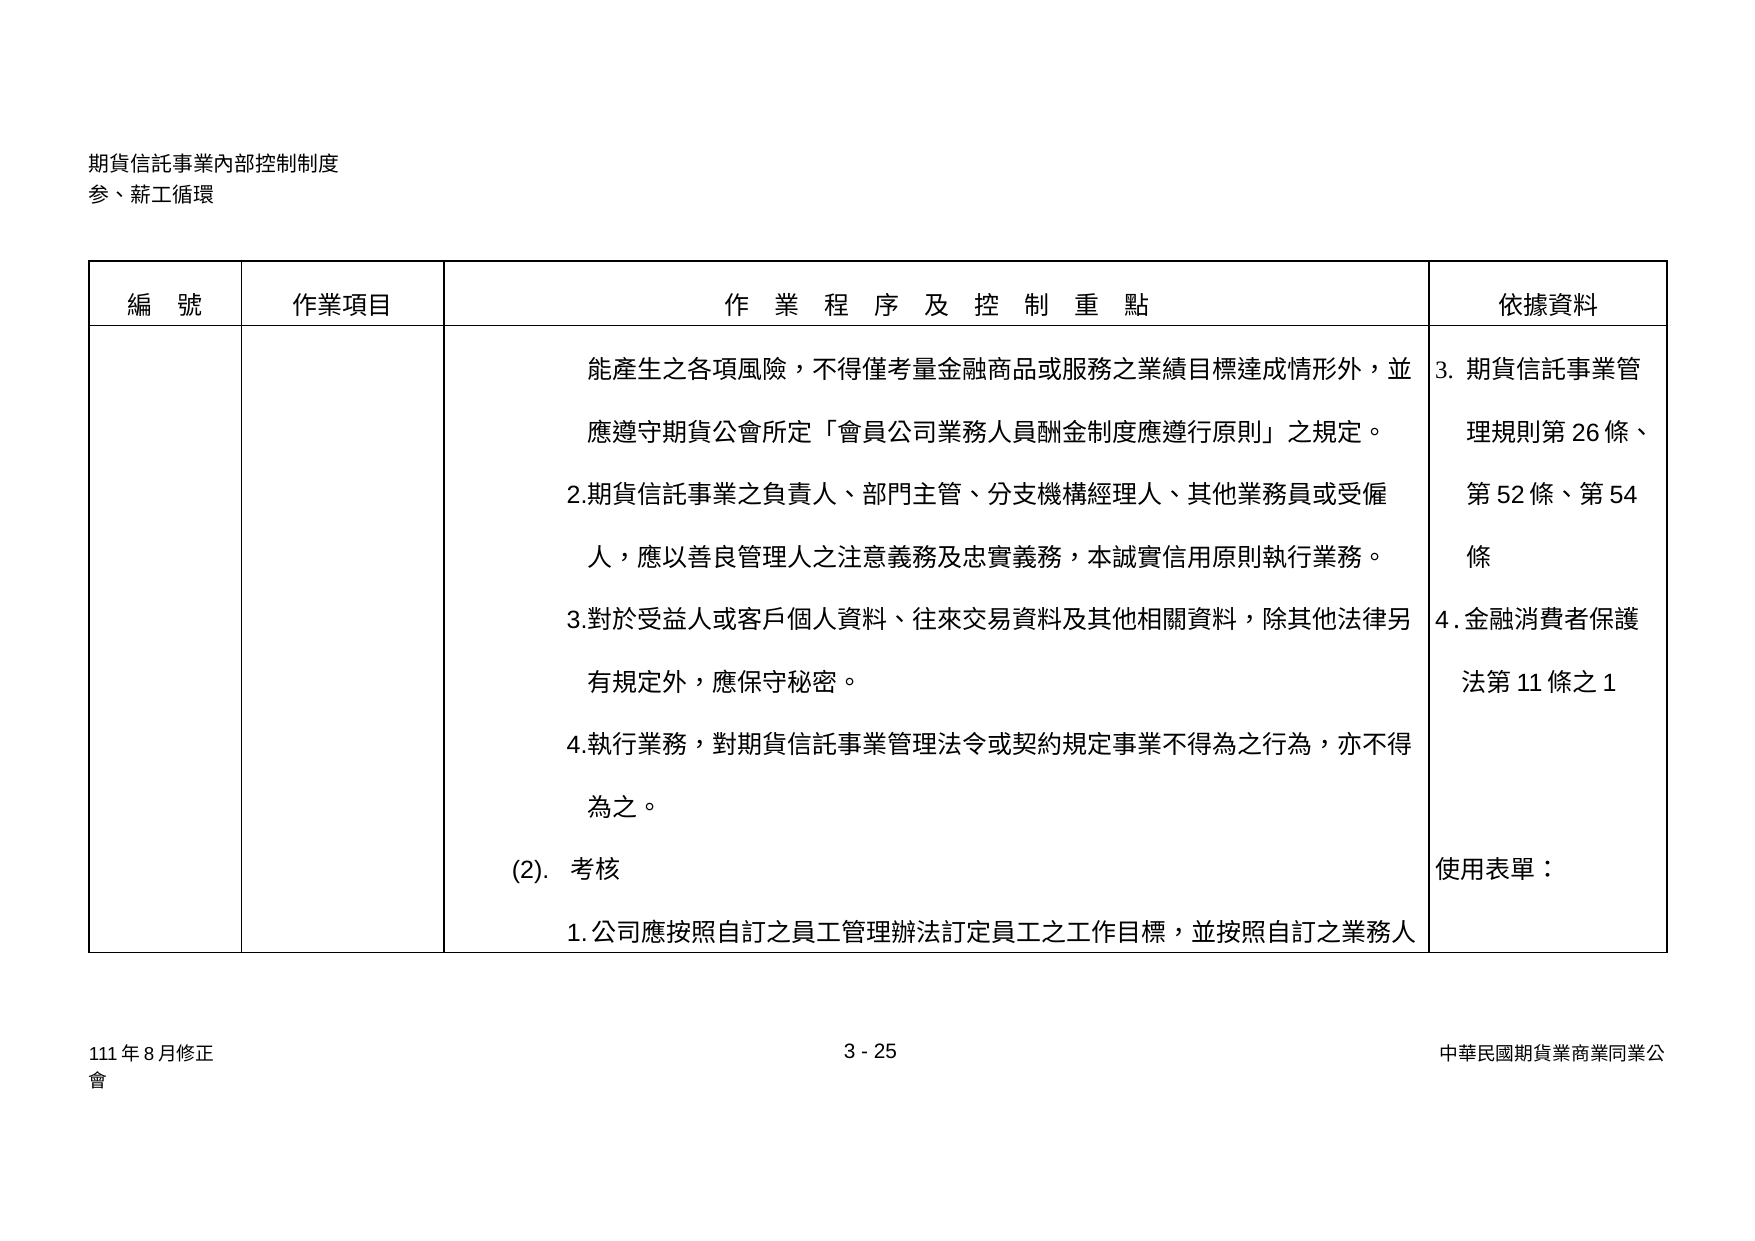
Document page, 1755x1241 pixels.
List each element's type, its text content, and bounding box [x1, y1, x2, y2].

table_cell [90, 326, 241, 951]
table_header 編 號 [90, 262, 241, 325]
table_cell [242, 326, 443, 951]
table_header 作 業 程 序 及 控 制 重 點 [445, 262, 1428, 325]
table_header 依據資料 [1430, 262, 1666, 325]
table_cell 作業程序： 應訂定員工管理辦法，其中應包含業務人員酬金制度、工作守則及考核獎懲辦法，且其相關規定應遵守金融消費者保護法第十一條之一、期貨交易法第六十三條及期貨信託事業管理規則第二十六條之規範。 1.業務人員酬金制度除應衡平考量客戶權益、金融商品或服務對公司及客戶可能產生之各項風險，不得僅考量金融商品或服務之業績目標達成情形外，並應遵守期貨公會所定「會員公司業務人員酬金制度應遵行原則」之規定。 2.期貨信託事業之負責人、部門主管、分支機構經理人、其他業務員或受僱人，應以善良管理人之注意義務及忠實義務，本誠實信用原則執行業務。 3.對於受益人或客戶個人資料、往來交易資料及其他相關資料，除其他法律另有規定外，應保守秘密。 4.執行業務，對期貨信託事業管理法令或契約規定事業不得為之行為，亦不得為之。 考核 公司應按照自訂之員工管理辦法訂定員工之工作目標，並按照自訂之業務人員酬金制度及考核獎懲辦法之規定評估員工工作目標之合理性及檢討進度或績效，且將相關考核作適當之記錄。其考核結果根據自訂之員工管理辦法應經權責主管核准。 公司評估員工之考核、升遷及工作指派時亦應參考該員工參加職前或在職訓練成績。 考核結果作為晉升及薪資、獎金、紅利給付之參考。 獎懲 獎懲案件應具備充分條件及佐證資料依規定簽報，並隨時或定期發佈。 獎懲審議時應考量其影響因素而作適切之決定。 獎懲案件應接受當事人之申訴。 對於違反金融消費者保護法或期貨相關法令經主管機關處分之人員及違反期貨公會所定自律規範經期貨公會要求公司對違規之人員予以懲處者，均應予以懲處。 員工獎懲結果作為晉升及薪資、獎金、紅利給付之參考。 控制重點： (一)各單位主管應依公司自訂之員工管理辦法辦理考核及獎懲作業。 (二)業務人員酬金制度除應衡平考量客戶權益、金融商品或服務對公司及客戶可能產生之各項風險，不得僅考量金融商品或服務之業績目標達成情形外，並應遵守期貨公會所定「會員公司業務人員酬金制度應遵行原則」之規定。 (三)人事單位應對考核結果負起保密責任，並妥善保管平時考核之相關文件。 (四)獎懲應公平合理，賞罰分明。 (五)獎懲應依規定程序處理。 (六)獎懲案件均應具備充分條件及佐證。 (七)應有合適之管道接受當事人之申訴。 [445, 326, 1428, 951]
table_cell 法令規章： 公司自訂之員工管理辦法 期貨交易法第63條 期貨信託事業管理規則第26條、第52條、第54條 4.金融消費者保護法第11條之1 使用表單： [1430, 326, 1666, 951]
table_header 作業項目 [242, 262, 443, 325]
